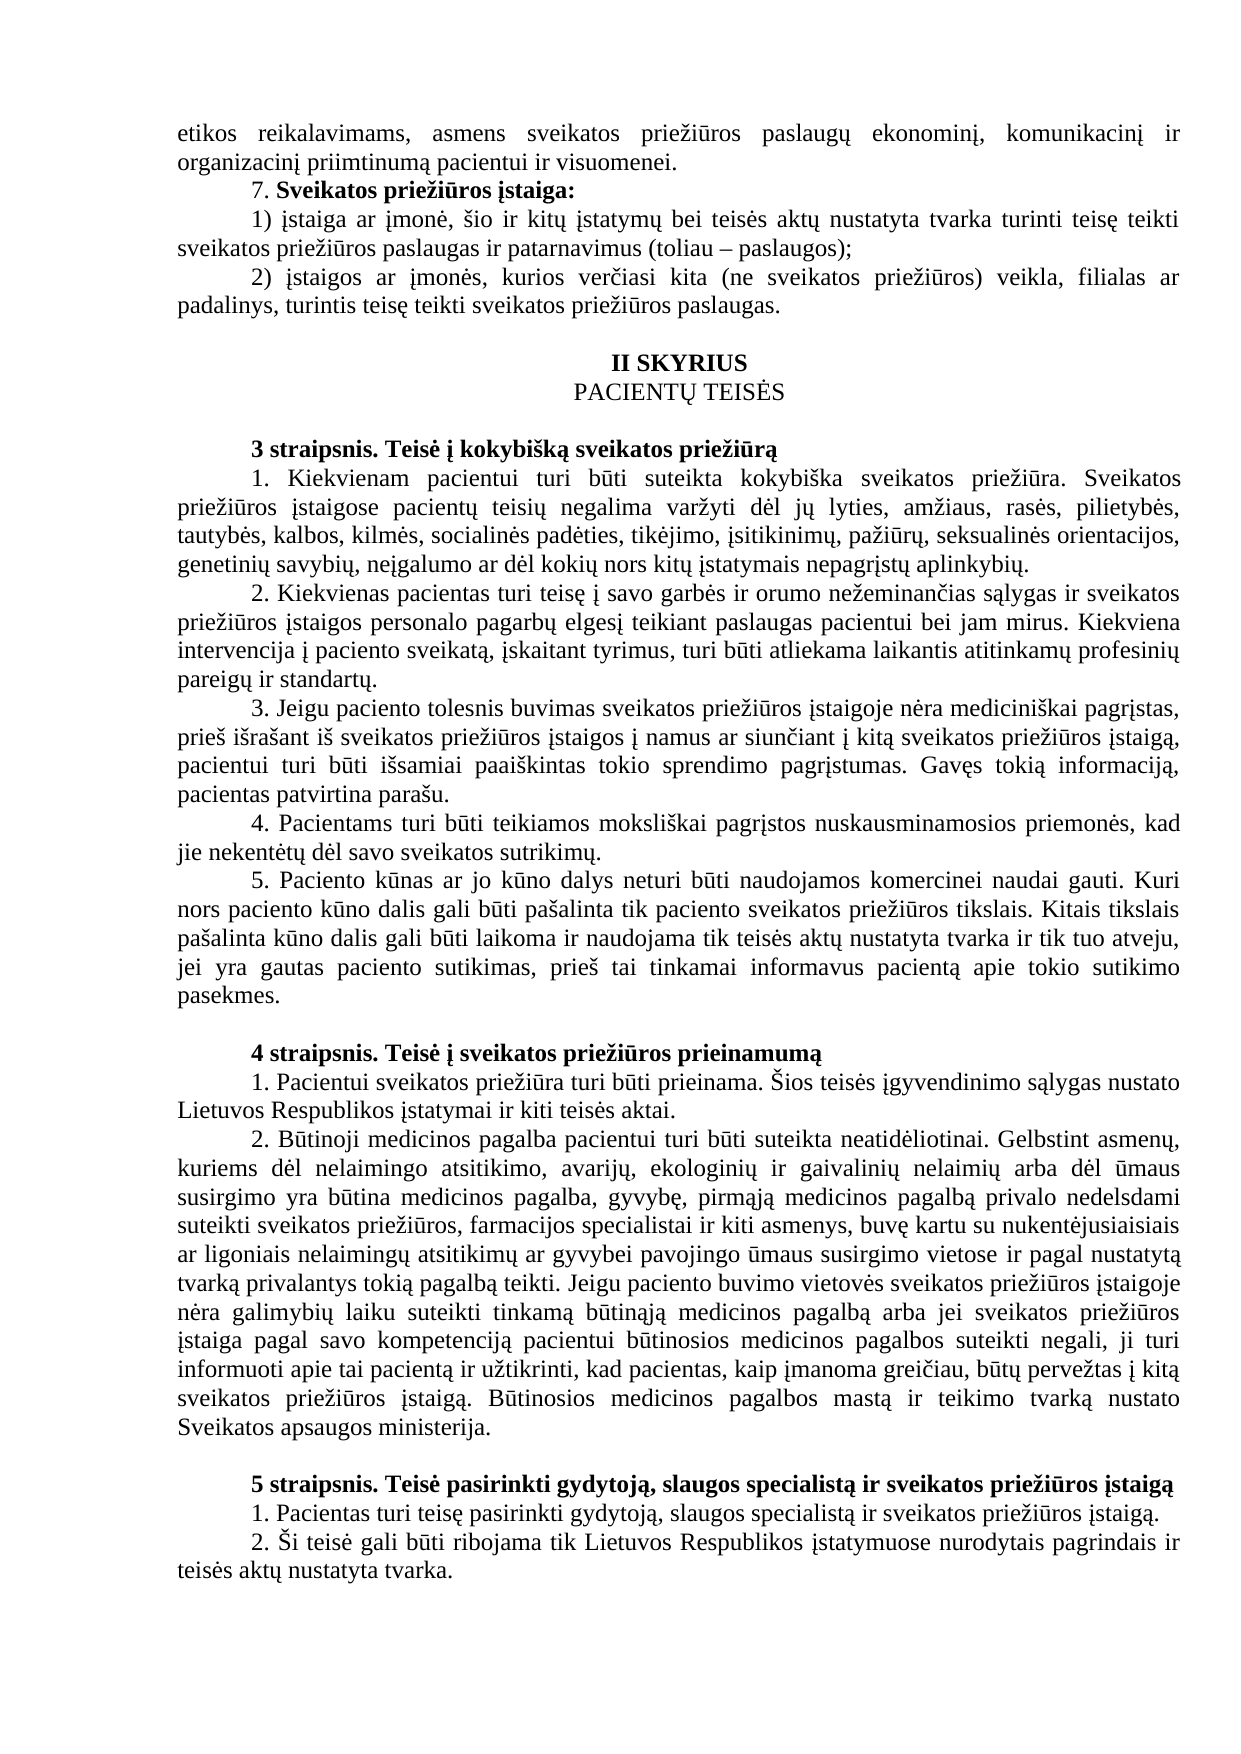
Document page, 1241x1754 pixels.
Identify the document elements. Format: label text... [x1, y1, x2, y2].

text 2) įstaigos ar įmonės, kurios verčiasi kita (ne sveikatos priežiūros) veikla, filialas ar padalinys, turintis teisę teikti sveikatos priežiūros paslaugas. [177, 262, 1181, 319]
text 1. Kiekvienam pacientui turi būti suteikta kokybiška sveikatos priežiūra. Sveikatos priežiūros įstaigose pacientų teisių negalima varžyti dėl jų lyties, amžiaus, rasės, pilietybės, tautybės, kalbos, kilmės, socialinės padėties, tikėjimo, įsitikinimų, pažiūrų, seksualinės orientacijos, genetinių savybių, neįgalumo ar dėl kokių nors kitų įstatymais nepagrįstų aplinkybių. [177, 463, 1181, 578]
text 1. Pacientui sveikatos priežiūra turi būti prieinama. Šios teisės įgyvendinimo sąlygas nustato Lietuvos Respublikos įstatymai ir kiti teisės aktai. [177, 1067, 1181, 1124]
text 4 straipsnis. Teisė į sveikatos priežiūros prieinamumą [177, 1038, 1181, 1067]
text 3 straipsnis. Teisė į kokybišką sveikatos priežiūrą [177, 434, 1181, 463]
text 2. Kiekvienas pacientas turi teisę į savo garbės ir orumo nežeminančias sąlygas ir sveikatos priežiūros įstaigos personalo pagarbų elgesį teikiant paslaugas pacientui bei jam mirus. Kiekviena intervencija į paciento sveikatą, įskaitant tyrimus, turi būti atliekama laikantis atitinkamų profesinių pareigų ir standartų. [177, 578, 1181, 693]
text 1. Pacientas turi teisę pasirinkti gydytoją, slaugos specialistą ir sveikatos priežiūros įstaigą. [177, 1498, 1181, 1527]
text 2. Būtinoji medicinos pagalba pacientui turi būti suteikta neatidėliotinai. Gelbstint asmenų, kuriems dėl nelaimingo atsitikimo, avarijų, ekologinių ir gaivalinių nelaimių arba dėl ūmaus susirgimo yra būtina medicinos pagalba, gyvybę, pirmąją medicinos pagalbą privalo nedelsdami suteikti sveikatos priežiūros, farmacijos specialistai ir kiti asmenys, buvę kartu su nukentėjusiaisiais ar ligoniais nelaimingų atsitikimų ar gyvybei pavojingo ūmaus susirgimo vietose ir pagal nustatytą tvarką privalantys tokią pagalbą teikti. Jeigu paciento buvimo vietovės sveikatos priežiūros įstaigoje nėra galimybių laiku suteikti tinkamą būtinąją medicinos pagalbą arba jei sveikatos priežiūros įstaiga pagal savo kompetenciją pacientui būtinosios medicinos pagalbos suteikti negali, ji turi informuoti apie tai pacientą ir užtikrinti, kad pacientas, kaip įmanoma greičiau, būtų pervežtas į kitą sveikatos priežiūros įstaigą. Būtinosios medicinos pagalbos mastą ir teikimo tvarką nustato Sveikatos apsaugos ministerija. [177, 1124, 1181, 1441]
text 7. Sveikatos priežiūros įstaiga: [177, 176, 1181, 204]
text 5. Paciento kūnas ar jo kūno dalys neturi būti naudojamos komercinei naudai gauti. Kuri nors paciento kūno dalis gali būti pašalinta tik paciento sveikatos priežiūros tikslais. Kitais tikslais pašalinta kūno dalis gali būti laikoma ir naudojama tik teisės aktų nustatyta tvarka ir tik tuo atveju, jei yra gautas paciento sutikimas, prieš tai tinkamai informavus pacientą apie tokio sutikimo pasekmes. [177, 866, 1181, 1009]
text 1) įstaiga ar įmonė, šio ir kitų įstatymų bei teisės aktų nustatyta tvarka turinti teisę teikti sveikatos priežiūros paslaugas ir patarnavimus (toliau – paslaugos); [177, 204, 1181, 262]
text II SKYRIUS [177, 348, 1181, 377]
text 5 straipsnis. Teisė pasirinkti gydytoją, slaugos specialistą ir sveikatos priežiūros įstaigą [251, 1469, 1181, 1498]
text 4. Pacientams turi būti teikiamos moksliškai pagrįstos nuskausminamosios priemonės, kad jie nekentėtų dėl savo sveikatos sutrikimų. [177, 808, 1181, 866]
text 3. Jeigu paciento tolesnis buvimas sveikatos priežiūros įstaigoje nėra mediciniškai pagrįstas, prieš išrašant iš sveikatos priežiūros įstaigos į namus ar siunčiant į kitą sveikatos priežiūros įstaigą, pacientui turi būti išsamiai paaiškintas tokio sprendimo pagrįstumas. Gavęs tokią informaciją, pacientas patvirtina parašu. [177, 693, 1181, 808]
text PACIENTŲ TEISĖS [177, 377, 1181, 406]
text etikos reikalavimams, asmens sveikatos priežiūros paslaugų ekonominį, komunikacinį ir organizacinį priimtinumą pacientui ir visuomenei. [177, 118, 1181, 176]
text 2. Ši teisė gali būti ribojama tik Lietuvos Respublikos įstatymuose nurodytais pagrindais ir teisės aktų nustatyta tvarka. [177, 1527, 1181, 1584]
